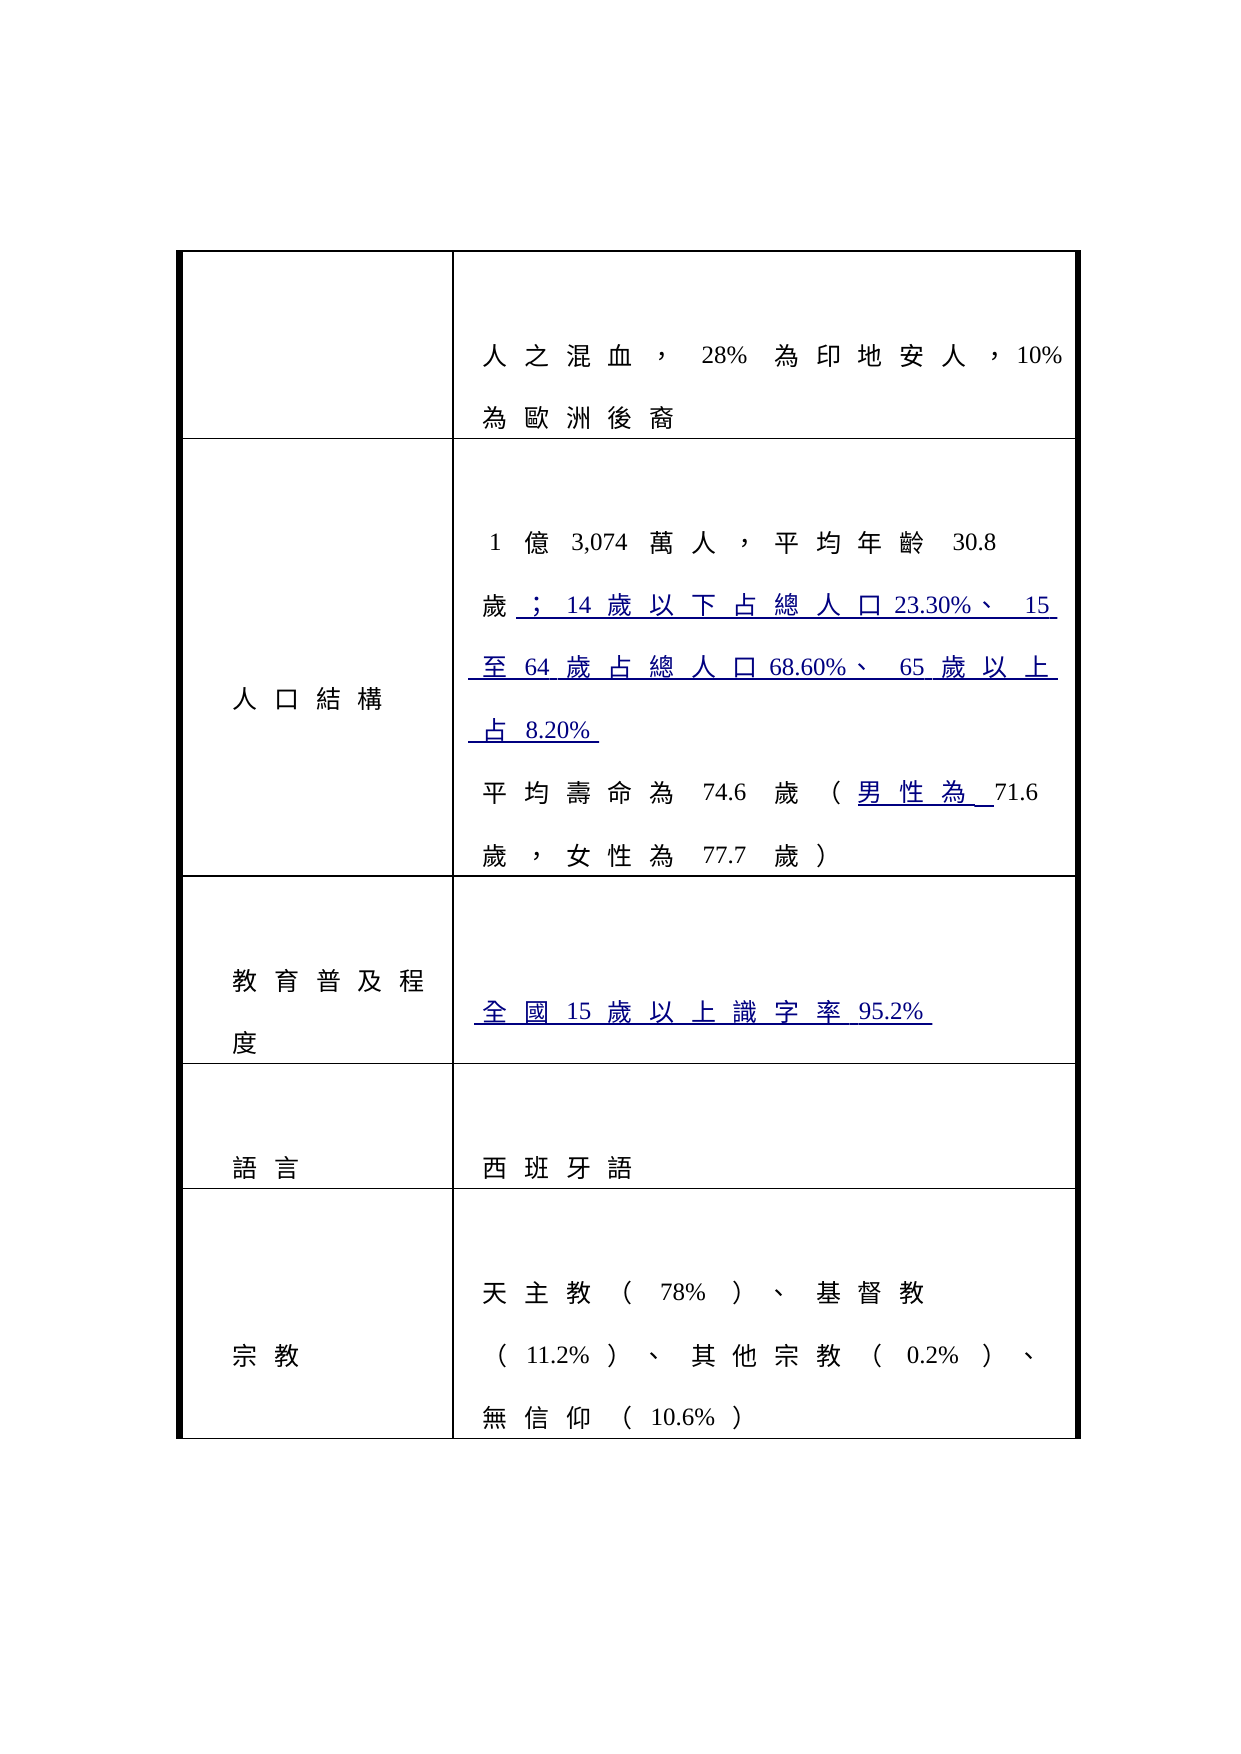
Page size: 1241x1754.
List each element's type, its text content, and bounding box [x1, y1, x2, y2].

table_cell 教育普及程度 [183, 877, 452, 1063]
table_cell 宗教 [183, 1189, 452, 1438]
table_cell 人之混血，28%為印地安人，10%為歐洲後裔 [454, 252, 1075, 438]
table_cell 語言 [183, 1064, 452, 1188]
table_cell 1億3,074萬人，平均年齡30.8歲；14歲以下占總人口23.30%、15至64歲占總人口68.60%、65歲以上占8.20% 平均壽命為74.6歲（男性為71.6歲，女性為77.7歲） [454, 439, 1075, 875]
table_cell [183, 252, 452, 438]
table_cell 天主教（78%）、基督教（11.2%）、其他宗教（0.2%）、無信仰（10.6%） [454, 1189, 1075, 1438]
table_cell 全國15歲以上識字率95.2% [454, 877, 1075, 1063]
table_cell 人口結構 [183, 439, 452, 875]
table_cell 西班牙語 [454, 1064, 1075, 1188]
